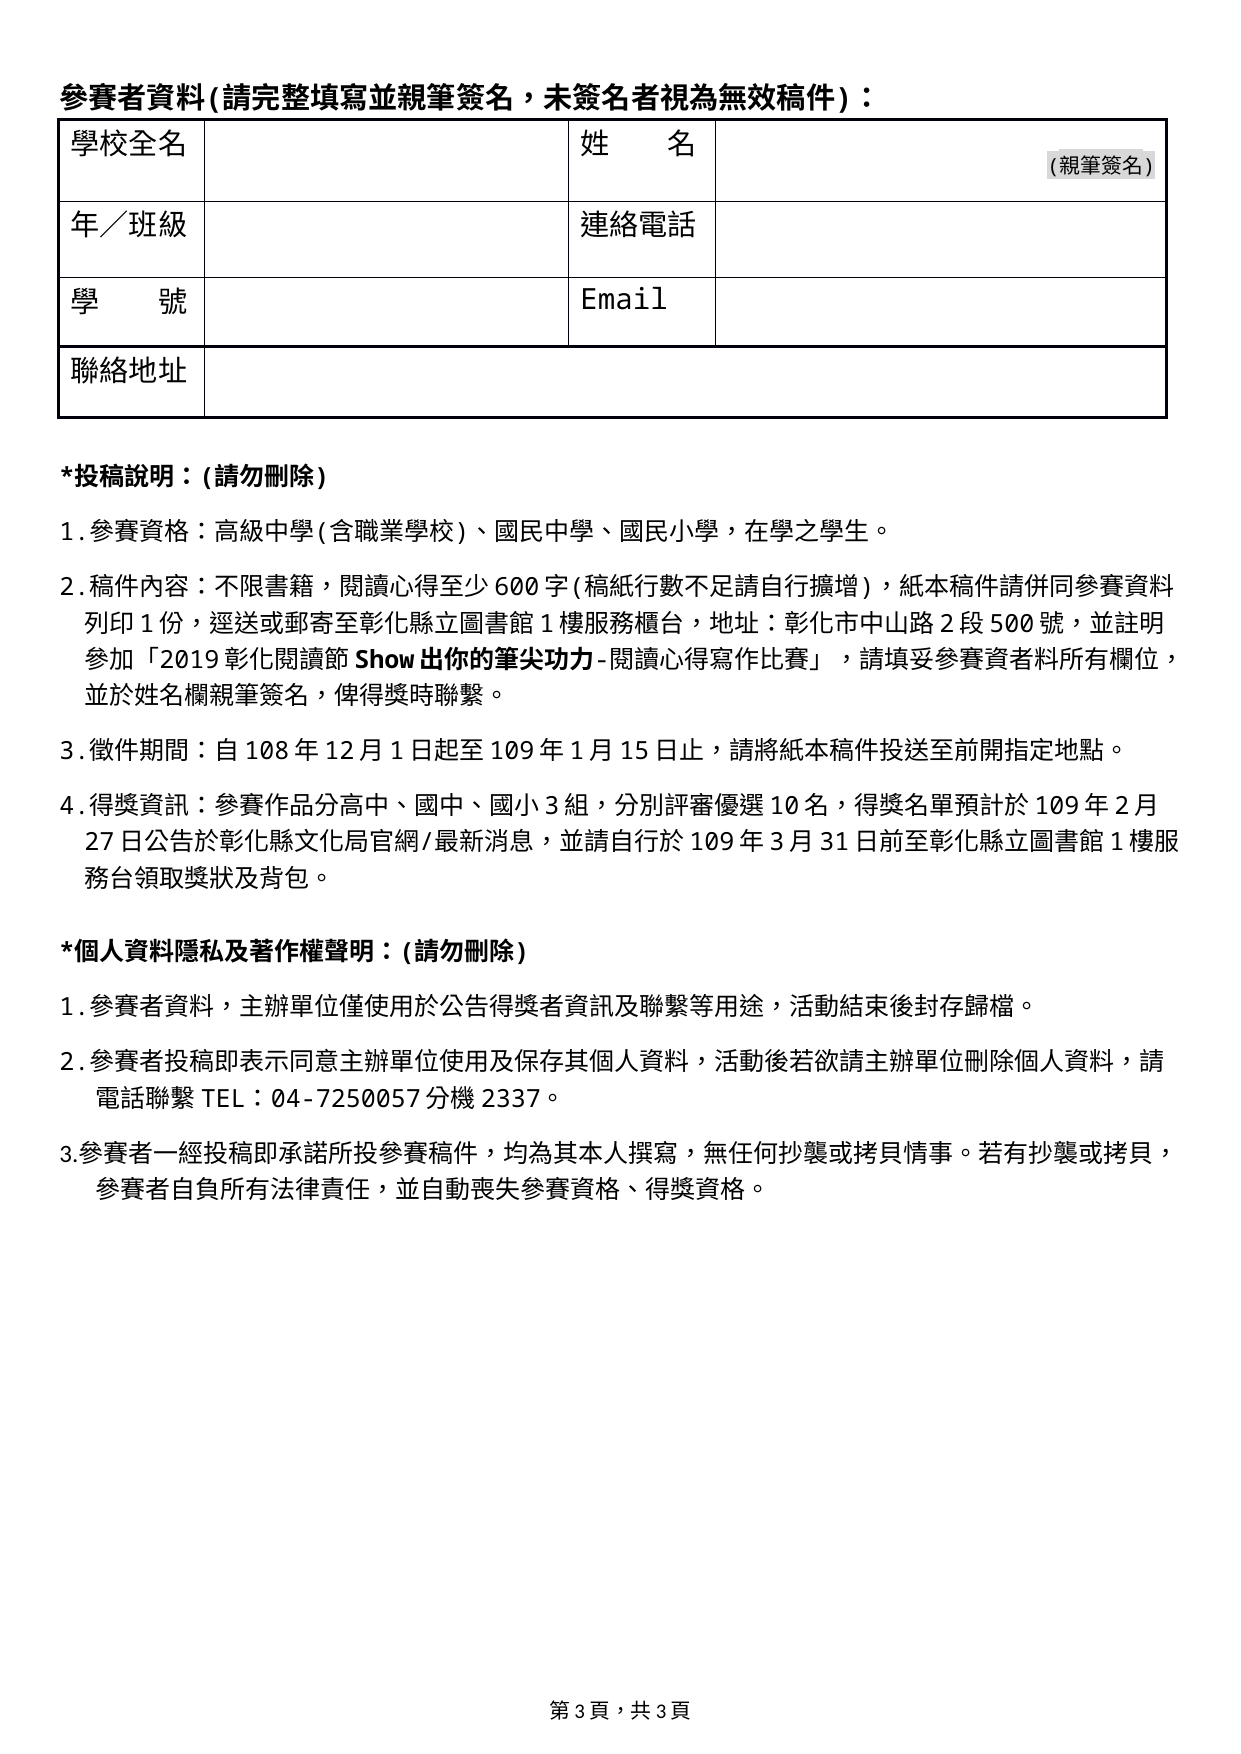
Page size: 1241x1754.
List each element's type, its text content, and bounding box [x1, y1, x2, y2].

table_cell 連絡電話 [569, 202, 715, 277]
text 3.徵件期間：自108年12月1日起至109年1月15日止，請將紙本稿件投送至前開指定地點。 [59, 731, 1181, 767]
list 參賽者一經投稿即承諾所投參賽稿件，均為其本人撰寫，無任何抄襲或拷貝情事。若有抄襲或拷貝，參賽者自負所有法律責任，並自動喪失參賽資格、得獎資格。 [59, 1133, 1181, 1206]
table_cell [205, 278, 568, 345]
table_header (親筆簽名) [716, 121, 1165, 201]
table_cell 年／班級 [60, 202, 204, 277]
table_cell Email [569, 278, 715, 345]
table_cell [716, 202, 1165, 277]
table_header 學校全名 [60, 121, 204, 201]
text 參賽者資料(請完整填寫並親筆簽名，未簽名者視為無效稿件)： [59, 75, 1181, 117]
table_cell [716, 278, 1165, 345]
list 參賽者投稿即表示同意主辦單位使用及保存其個人資料，活動後若欲請主辦單位刪除個人資料，請電話聯繫TEL：04-7250057分機2337。 [59, 1042, 1181, 1114]
table_cell [205, 348, 1165, 416]
text 2.稿件內容：不限書籍，閱讀心得至少600字(稿紙行數不足請自行擴增)，紙本稿件請併同參賽資料列印1份，逕送或郵寄至彰化縣立圖書館1樓服務櫃台，地址：彰化市中山路2段500號，並註明參加「2019彰化閱讀節Show出你的筆尖功力-閱讀心得寫作比賽」，請填妥參賽資者料所有欄位，並於姓名欄親筆簽名，俾得獎時聯繫。 [59, 567, 1181, 712]
table_cell [205, 202, 568, 277]
text *個人資料隱私及著作權聲明：(請勿刪除) [59, 932, 1181, 968]
table_header 姓 名 [569, 121, 715, 201]
text *投稿說明：(請勿刪除) [59, 457, 1181, 493]
text 1.參賽資格：高級中學(含職業學校)、國民中學、國民小學，在學之學生。 [59, 512, 1181, 548]
table_cell 學 號 [60, 278, 204, 345]
list 參賽者資料，主辦單位僅使用於公告得獎者資訊及聯繫等用途，活動結束後封存歸檔。 [59, 987, 1181, 1023]
table_cell 聯絡地址 [60, 348, 204, 416]
table_header [205, 121, 568, 201]
text 4.得獎資訊：參賽作品分高中、國中、國小3組，分別評審優選10名，得獎名單預計於109年2月27日公告於彰化縣文化局官網/最新消息，並請自行於109年3月31日前至彰化縣立圖書館1樓服務台領取獎狀及背包。 [59, 786, 1181, 894]
